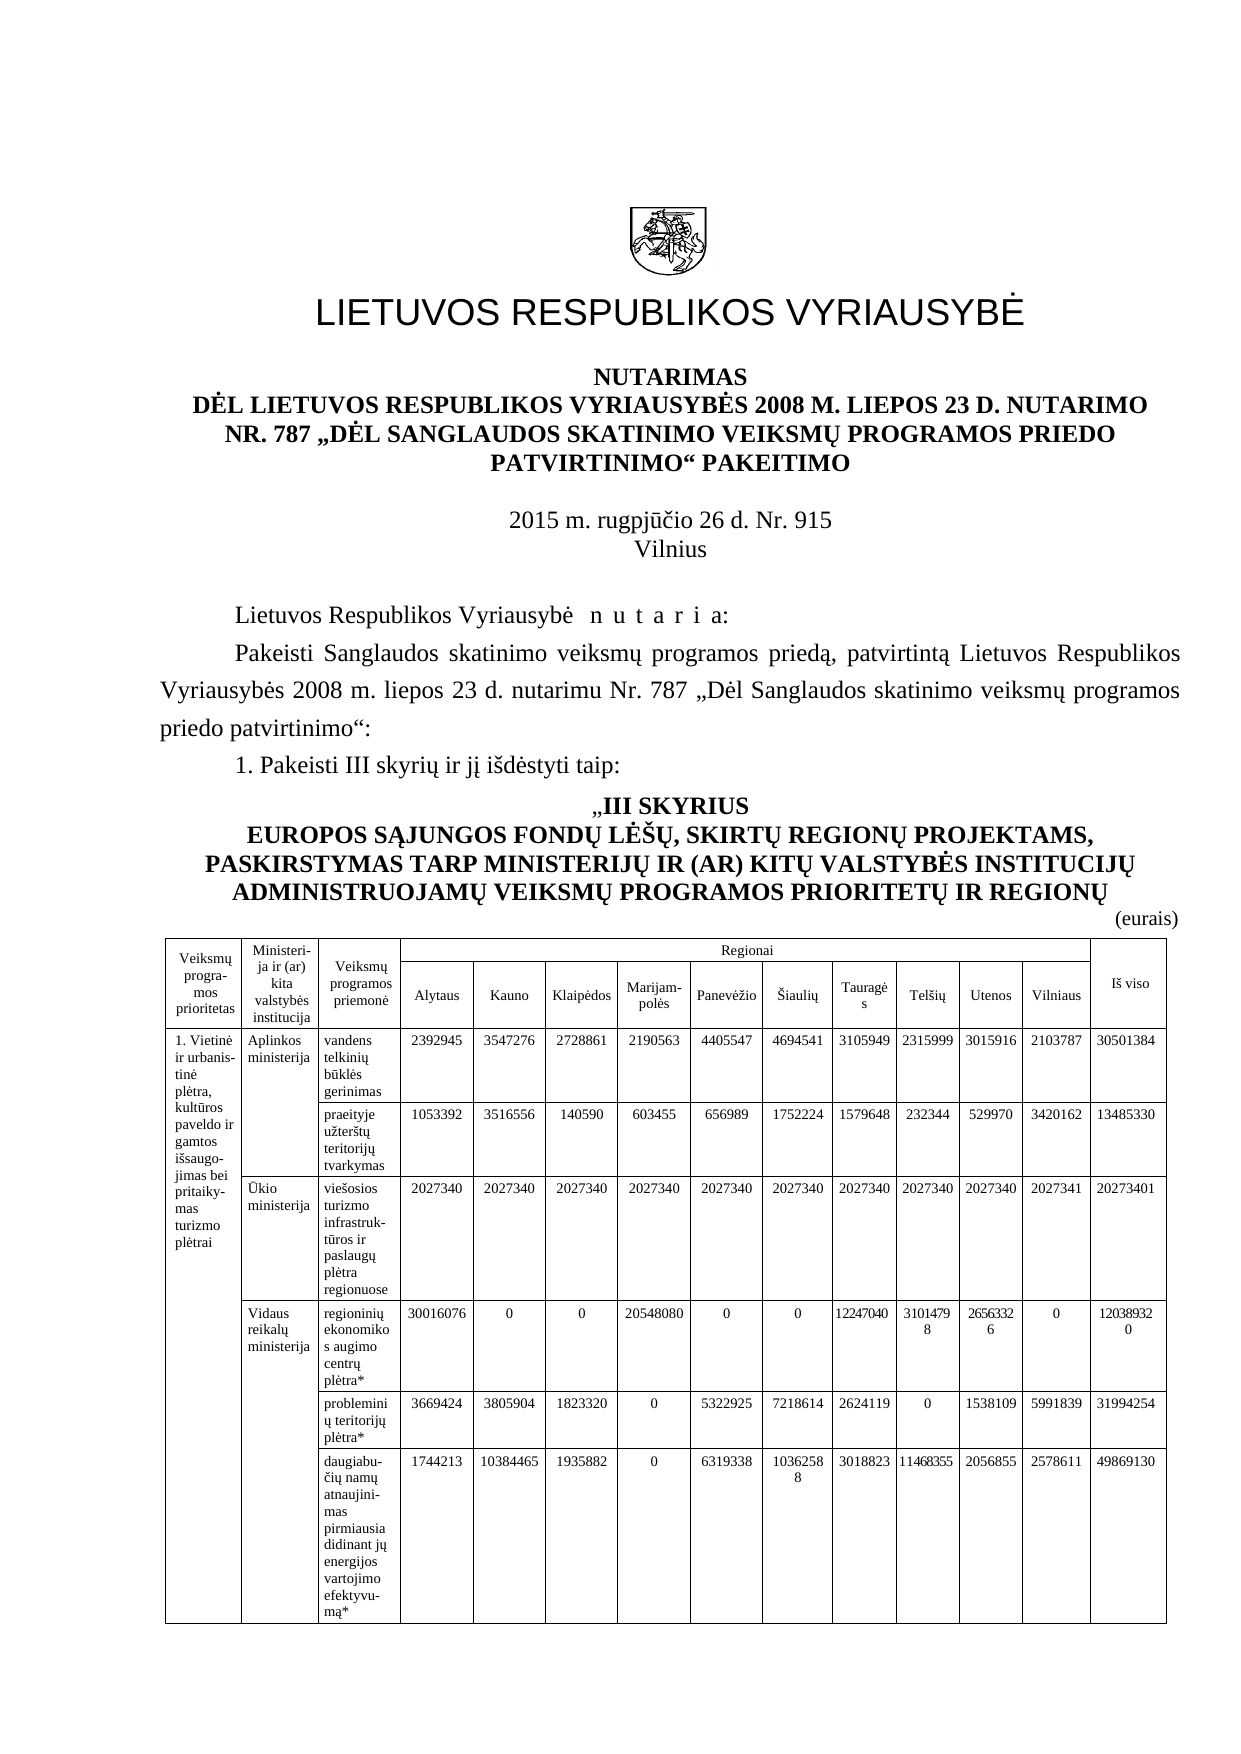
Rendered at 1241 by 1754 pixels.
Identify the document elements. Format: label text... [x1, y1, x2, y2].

table_cell 2027340 [763, 1177, 832, 1300]
text Pakeisti Sanglaudos skatinimo veiksmų programos priedą, patvirtintą Lietuvos Respublikos Vyriausybės 2008 m. liepos 23 d. nutarimu Nr. 787 „Dėl Sanglaudos skatinimo veiksmų programos priedo patvirtinimo“: [159, 629, 1181, 742]
table_cell 3018823 [833, 1449, 896, 1623]
table_cell 656989 [691, 1103, 762, 1176]
table_cell Telšių [897, 962, 959, 1028]
table_cell 3805904 [474, 1392, 545, 1448]
table_cell 0 [763, 1301, 832, 1391]
table_cell Ūkio ministerija [242, 1177, 318, 1300]
table_cell Šiaulių [763, 962, 832, 1028]
table_cell 120389320 [1091, 1301, 1166, 1391]
table_cell 2027340 [618, 1177, 690, 1300]
table_cell 603455 [618, 1103, 690, 1176]
table_cell 232344 [897, 1103, 959, 1176]
text (eurais) [159, 906, 1178, 930]
table_cell 2728861 [546, 1029, 617, 1102]
text 2015 m. rugpjūčio 26 d. Nr. 915 Vilnius [159, 505, 1181, 563]
table_cell 31014798 [897, 1301, 959, 1391]
table_cell 2027340 [960, 1177, 1022, 1300]
table_cell Aplinkos ministerija [242, 1029, 318, 1176]
table_cell 2027340 [691, 1177, 762, 1300]
table_cell vandens telkinių būklės gerinimas [319, 1029, 400, 1102]
table_cell 13485330 [1091, 1103, 1166, 1176]
table_cell 0 [897, 1392, 959, 1448]
table_cell 10384465 [474, 1449, 545, 1623]
table_cell Vilniaus [1023, 962, 1090, 1028]
table_cell 2027341 [1023, 1177, 1090, 1300]
table_cell 2190563 [618, 1029, 690, 1102]
table_cell 1. Vietinė ir urbanis-tinė plėtra, kultūros paveldo ir gamtos išsaugo-jimas bei pritaiky-mas turizmo plėtrai [166, 1029, 241, 1623]
table_cell 31994254 [1091, 1392, 1166, 1448]
table_cell daugiabu-čių namų atnaujini-mas pirmiausia didinant jų energijos vartojimo efektyvu-mą* [319, 1449, 400, 1623]
table_cell 3015916 [960, 1029, 1022, 1102]
table_cell 3669424 [401, 1392, 473, 1448]
table_cell 1053392 [401, 1103, 473, 1176]
text 1. Pakeisti III skyrių ir jį išdėstyti taip: [159, 742, 1181, 779]
table_cell 10362588 [763, 1449, 832, 1623]
table_cell 4405547 [691, 1029, 762, 1102]
table_cell 3420162 [1023, 1103, 1090, 1176]
table_cell 2578611 [1023, 1449, 1090, 1623]
table_cell 0 [618, 1449, 690, 1623]
table_cell 2027340 [401, 1177, 473, 1300]
table_cell 7218614 [763, 1392, 832, 1448]
table_cell 2624119 [833, 1392, 896, 1448]
table_cell probleminių teritorijų plėtra* [319, 1392, 400, 1448]
table_cell 11468355 [897, 1449, 959, 1623]
table_cell Marijam-polės [618, 962, 690, 1028]
table_cell 30501384 [1091, 1029, 1166, 1102]
table_cell 26563326 [960, 1301, 1022, 1391]
table_cell 0 [618, 1392, 690, 1448]
table_cell Utenos [960, 962, 1022, 1028]
table_cell Panevėžio [691, 962, 762, 1028]
table_cell 0 [474, 1301, 545, 1391]
table_cell 49869130 [1091, 1449, 1166, 1623]
table_cell Kauno [474, 962, 545, 1028]
text nutarimas [159, 362, 1181, 390]
table_cell 1823320 [546, 1392, 617, 1448]
table_cell Alytaus [401, 962, 473, 1028]
table_cell 1538109 [960, 1392, 1022, 1448]
table_cell 2056855 [960, 1449, 1022, 1623]
table_cell Klaipėdos [546, 962, 617, 1028]
table_header Veiksmų progra-mos prioritetas [166, 939, 241, 1028]
text Dėl LIETUVOS RESPUBLIKOS VYRIAUSYBĖS 2008 M. LIEPOS 23 D. NUTARIMO NR. 787 „DĖL SANGLAUDOS SKATINIMO VEIKSMŲ PROGRAMOS PRIEDO PATVIRTINIMO“ PAKEITIMO [159, 390, 1181, 477]
table_cell 2027340 [546, 1177, 617, 1300]
table_cell praeityje užterštų teritorijų tvarkymas [319, 1103, 400, 1176]
table_cell 140590 [546, 1103, 617, 1176]
table_cell 1579648 [833, 1103, 896, 1176]
text Lietuvos Respublikos Vyriausybė nutaria: [159, 592, 1181, 629]
table_cell 529970 [960, 1103, 1022, 1176]
table_cell 2027340 [474, 1177, 545, 1300]
table_cell 4694541 [763, 1029, 832, 1102]
table_header Ministeri-ja ir (ar) kita valstybės institucija [242, 939, 318, 1028]
table_cell 2315999 [897, 1029, 959, 1102]
table_cell 1752224 [763, 1103, 832, 1176]
table_cell 30016076 [401, 1301, 473, 1391]
table_cell 2103787 [1023, 1029, 1090, 1102]
table_cell 2027340 [897, 1177, 959, 1300]
table_cell 5322925 [691, 1392, 762, 1448]
text Lietuvos Respublikos Vyriausybė [159, 290, 1181, 333]
text „III SKYRIUS [159, 791, 1181, 820]
table_cell 0 [691, 1301, 762, 1391]
table_cell regioninių ekonomikos augimo centrų plėtra* [319, 1301, 400, 1391]
table_cell Vidaus reikalų ministerija [242, 1301, 318, 1623]
table_cell 2027340 [833, 1177, 896, 1300]
table_header Veiksmų programos priemonė [319, 939, 400, 1028]
table_cell 5991839 [1023, 1392, 1090, 1448]
text EUROPOS SĄJUNGOS FONDŲ LĖŠŲ, SKIRTŲ REGIONŲ PROJEKTAMS, PASKIRSTYMAS TARP MINISTERIJŲ IR (AR) KITŲ VALSTYBĖS INSTITUCIJŲ ADMINISTRUOJAMŲ VEIKSMŲ PROGRAMOS PRIORITETŲ IR REGIONŲ [159, 820, 1181, 906]
table_cell 0 [546, 1301, 617, 1391]
table_cell 20273401 [1091, 1177, 1166, 1300]
table_cell 3516556 [474, 1103, 545, 1176]
table_cell 1744213 [401, 1449, 473, 1623]
table_cell 20548080 [618, 1301, 690, 1391]
table_cell 0 [1023, 1301, 1090, 1391]
table_cell 1935882 [546, 1449, 617, 1623]
table_cell 6319338 [691, 1449, 762, 1623]
table_cell 3547276 [474, 1029, 545, 1102]
table_cell 3105949 [833, 1029, 896, 1102]
table_cell Tauragės [833, 962, 896, 1028]
table_header Regionai [401, 939, 1090, 961]
table_header Iš viso [1091, 939, 1166, 1028]
table_cell 2392945 [401, 1029, 473, 1102]
table_cell 12247040 [833, 1301, 896, 1391]
table_cell viešosios turizmo infrastruk-tūros ir paslaugų plėtra regionuose [319, 1177, 400, 1300]
